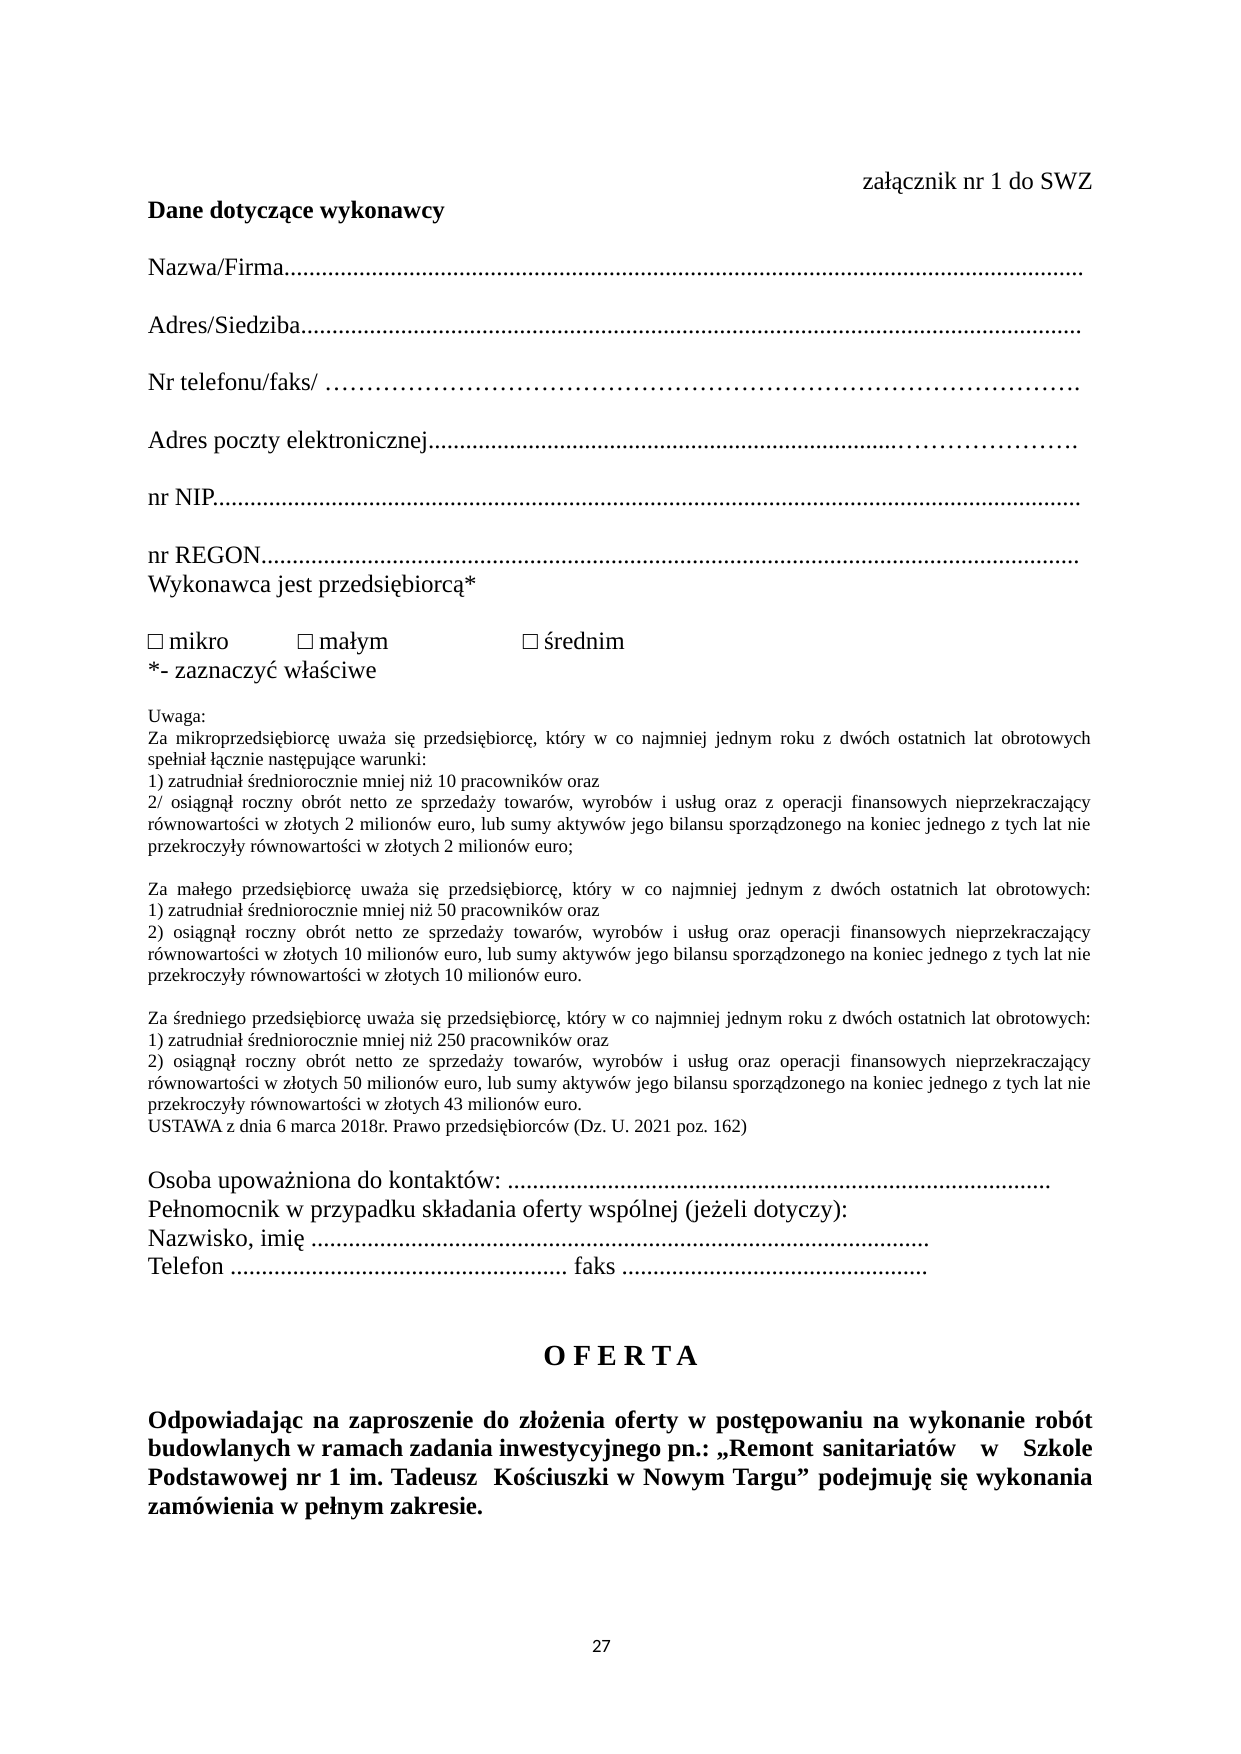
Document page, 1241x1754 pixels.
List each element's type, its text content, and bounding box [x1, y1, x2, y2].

text Pełnomocnik w przypadku składania oferty wspólnej (jeżeli dotyczy): [148, 1194, 1093, 1223]
text Uwaga: [148, 705, 1093, 727]
text nr NIP........................................................................................................................................... [148, 482, 1087, 511]
text O F E R T A [148, 1338, 1093, 1371]
text *- zaznaczyć właściwe [148, 655, 1093, 684]
text Za małego przedsiębiorcę uważa się przedsiębiorcę, który w co najmniej jednym z dwóch ostatnich lat obrotowych: 1) zatrudniał średniorocznie mniej niż 50 pracowników oraz [148, 878, 1093, 921]
text Dane dotyczące wykonawcy [148, 195, 1087, 224]
text Telefon ...................................................... faks ................................................. [148, 1251, 1093, 1280]
text Adres/Siedziba............................................................................................................................. [148, 310, 1087, 339]
text Nazwisko, imię ................................................................................................... [148, 1223, 1093, 1251]
text Adres poczty elektronicznej...........................................................................…………………. [148, 425, 1087, 454]
text Osoba upoważniona do kontaktów: ....................................................................................... [148, 1165, 1093, 1194]
text załącznik nr 1 do SWZ [811, 166, 1093, 195]
text 2) osiągnął roczny obrót netto ze sprzedaży towarów, wyrobów i usług oraz operacji finansowych nieprzekraczający równowartości w złotych 50 milionów euro, lub sumy aktywów jego bilansu sporządzonego na koniec jednego z tych lat nie przekroczyły równowartości w złotych 43 milionów euro. [148, 1050, 1093, 1115]
text nr REGON................................................................................................................................... [148, 540, 1087, 569]
text 1) zatrudniał średniorocznie mniej niż 10 pracowników oraz [148, 770, 1093, 791]
text 2/ osiągnął roczny obrót netto ze sprzedaży towarów, wyrobów i usług oraz z operacji finansowych nieprzekraczający równowartości w złotych 2 milionów euro, lub sumy aktywów jego bilansu sporządzonego na koniec jednego z tych lat nie przekroczyły równowartości w złotych 2 milionów euro; [148, 791, 1093, 856]
text Odpowiadając na zaproszenie do złożenia oferty w postępowaniu na wykonanie robót budowlanych w ramach zadania inwestycyjnego pn.: „Remont sanitariatów w Szkole Podstawowej nr 1 im. Tadeusz Kościuszki w Nowym Targu” podejmuję się wykonania zamówienia w pełnym zakresie. [148, 1405, 1093, 1520]
text Nr telefonu/faks/ ………………………………………………………………………………. [148, 367, 1087, 396]
text Nazwa/Firma................................................................................................................................ [148, 252, 1087, 281]
text □ mikro □ małym □ średnim [148, 626, 1093, 655]
text Za średniego przedsiębiorcę uważa się przedsiębiorcę, który w co najmniej jednym roku z dwóch ostatnich lat obrotowych: 1) zatrudniał średniorocznie mniej niż 250 pracowników oraz [148, 1007, 1093, 1050]
text Za mikroprzedsiębiorcę uważa się przedsiębiorcę, który w co najmniej jednym roku z dwóch ostatnich lat obrotowych spełniał łącznie następujące warunki: [148, 727, 1093, 770]
text Wykonawca jest przedsiębiorcą* [148, 569, 1093, 597]
text 2) osiągnął roczny obrót netto ze sprzedaży towarów, wyrobów i usług oraz operacji finansowych nieprzekraczający równowartości w złotych 10 milionów euro, lub sumy aktywów jego bilansu sporządzonego na koniec jednego z tych lat nie przekroczyły równowartości w złotych 10 milionów euro. [148, 921, 1093, 986]
text USTAWA z dnia 6 marca 2018r. Prawo przedsiębiorców (Dz. U. 2021 poz. 162) [148, 1115, 1093, 1136]
